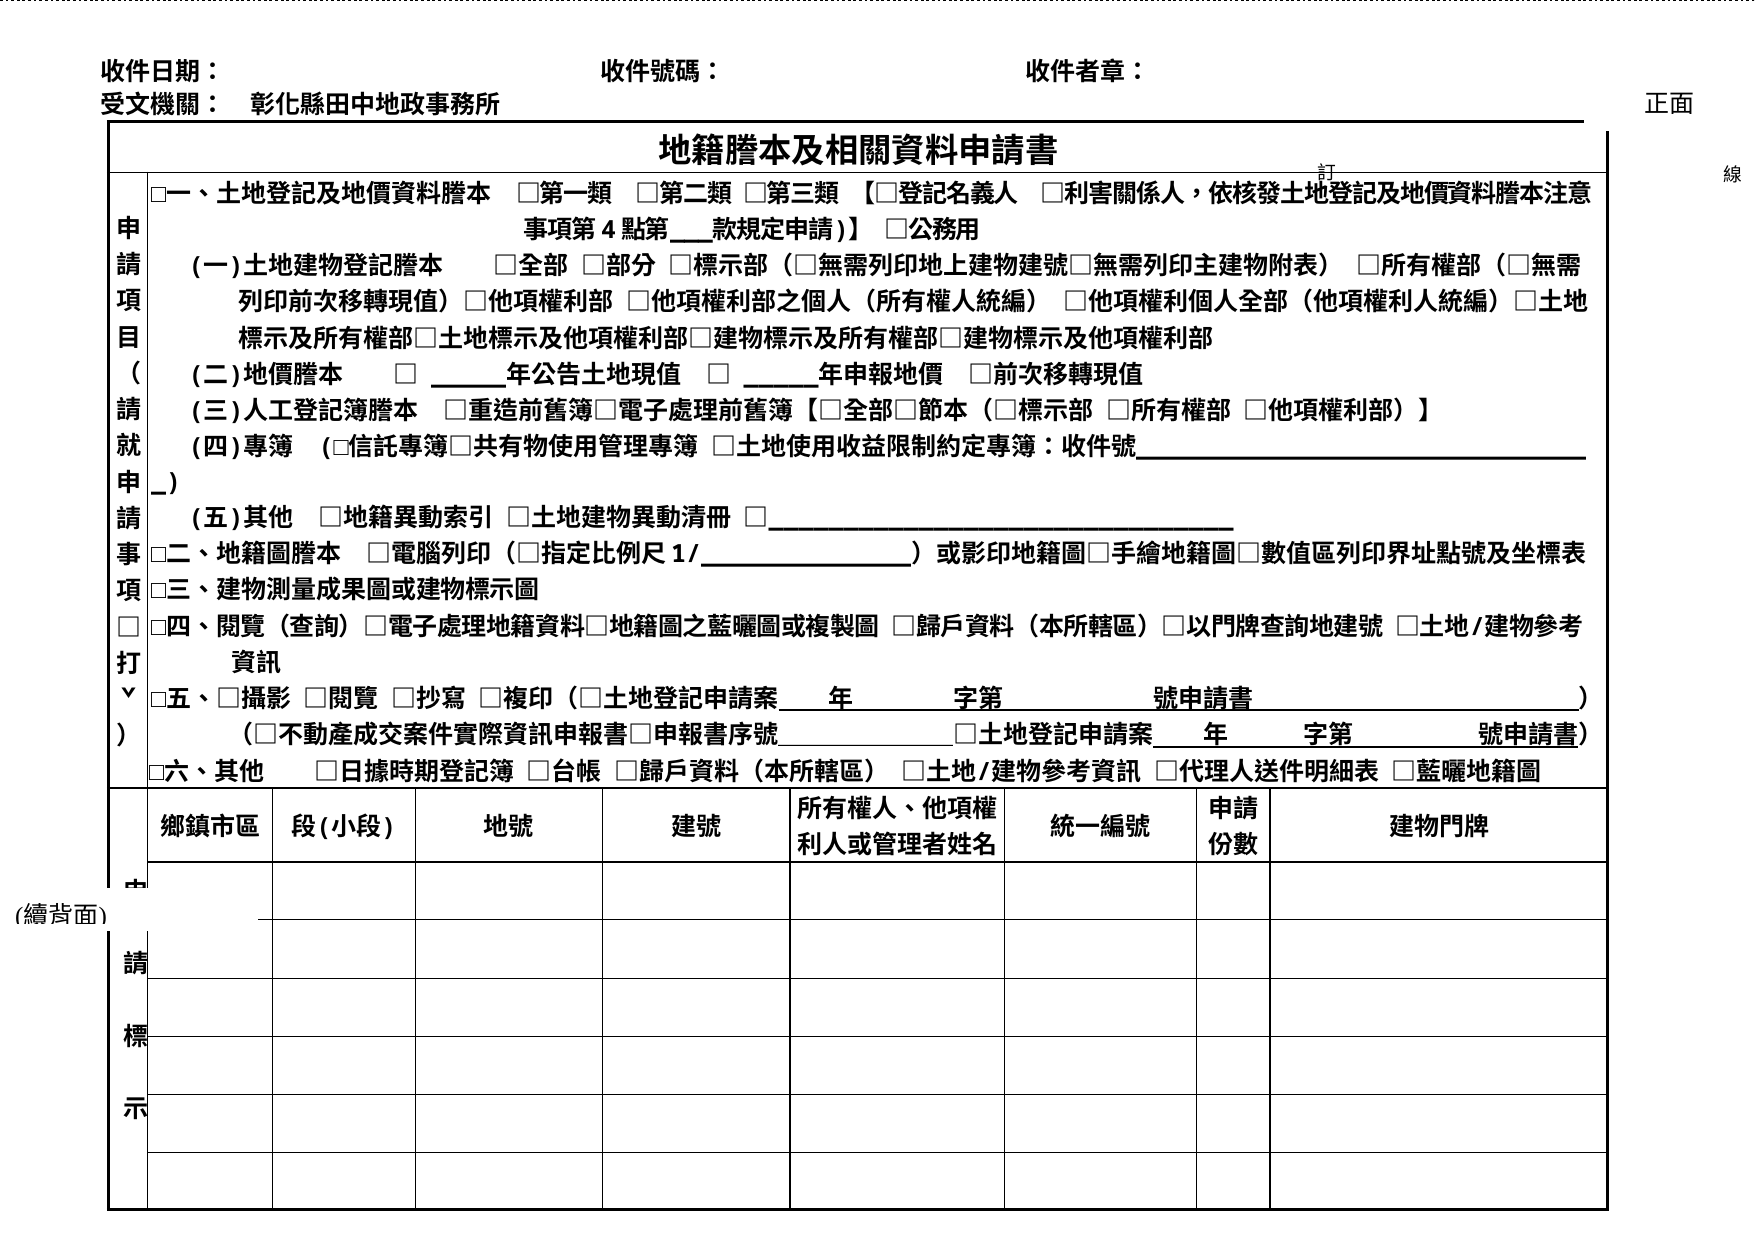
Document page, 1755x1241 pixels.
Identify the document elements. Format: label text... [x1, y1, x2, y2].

table_cell [1005, 1153, 1196, 1207]
table_cell [273, 1153, 415, 1207]
table_cell [1197, 979, 1269, 1036]
table_cell 地號 [416, 789, 602, 861]
table_cell [416, 1153, 602, 1207]
table_cell 建號 [603, 789, 789, 861]
table_cell 建物門牌 [1271, 789, 1606, 861]
table_cell [1005, 863, 1196, 919]
table_cell [148, 863, 272, 919]
table_cell [1005, 1037, 1196, 1094]
table_cell 鄉鎮市區 [148, 789, 272, 861]
table_cell [273, 863, 415, 919]
table_cell [416, 863, 602, 919]
table_cell [791, 920, 1004, 977]
table_cell [1271, 979, 1606, 1036]
table_cell [603, 920, 789, 977]
table_cell [1197, 863, 1269, 919]
table_cell [416, 979, 602, 1036]
table_cell [791, 863, 1004, 919]
table_header 地籍謄本及相關資料申請書 [110, 123, 1606, 172]
table_cell [603, 1037, 789, 1094]
table_cell 統一編號 [1005, 789, 1196, 861]
table_cell 申 請 標 示 [0, 789, 258, 1207]
table_cell [1271, 1153, 1606, 1207]
table_cell [273, 920, 415, 977]
table_cell [148, 920, 272, 977]
text 受文機關： 彰化縣田中地政事務所 [87, 87, 1584, 120]
table_cell [1271, 1037, 1606, 1094]
table_cell [148, 1037, 272, 1094]
table_cell [791, 1153, 1004, 1207]
table_cell [603, 1095, 789, 1152]
table_cell [148, 1153, 272, 1207]
table_cell □一、土地登記及地價資料謄本 □第一類 □第二類 □第三類 【□登記名義人 □利害關係人，依核發土地登記及地價資料謄本注意事項第4點第___款規定申請)】 □公務用 (一)土地建物登記謄本 □全部 □部分 □標示部（□無需列印地上建物建號□無需列印主建物附表） □所有權部（□無需列印前次移轉現值）□他項權利部 □他項權利部之個人（所有權人統編） □他項權利個人全部（他項權利人統編）□土地標示及所有權部□土地標示及他項權利部□建物標示及所有權部□建物標示及他項權利部 (二)地價謄本 □ _____年公告土地現值 □ _____年申報地價 □前次移轉現值 (三)人工登記簿謄本 □重造前舊簿□電子處理前舊簿【□全部□節本（□標示部 □所有權部 □他項權利部）】 (四)專簿 (□信託專簿□共有物使用管理專簿 □土地使用收益限制約定專簿：收件號_______________________________) (五)其他 □地籍異動索引 □土地建物異動清冊 □_______________________________ □二、地籍圖謄本 □電腦列印（□指定比例尺1/______________）或影印地籍圖□手繪地籍圖□數值區列印界址點號及坐標表 □三、建物測量成果圖或建物標示圖 □四、閱覽（查詢）□電子處理地籍資料□地籍圖之藍曬圖或複製圖 □歸戶資料（本所轄區）□以門牌查詢地建號 □土地/建物參考資訊 □五、□攝影 □閱覽 □抄寫 □複印（□土地登記申請案 年 字第 號申請書 ）（□不動產成交案件實際資訊申報書□申報書序號＿＿＿＿＿＿＿□土地登記申請案 年 字第 號申請書） □六、其他 □日據時期登記簿 □台帳 □歸戶資料（本所轄區） □土地/建物參考資訊 □代理人送件明細表 □藍曬地籍圖 [148, 173, 1606, 787]
table_cell [148, 979, 272, 1036]
table_cell [1271, 920, 1606, 977]
table_cell [416, 1095, 602, 1152]
table_cell 所有權人、他項權利人或管理者姓名 [791, 789, 1004, 861]
table_cell [416, 920, 602, 977]
table_cell [791, 1095, 1004, 1152]
table_cell [273, 979, 415, 1036]
table_cell [791, 1037, 1004, 1094]
table_cell [148, 1095, 272, 1152]
table_cell [603, 979, 789, 1036]
table_cell 申請份數 [1197, 789, 1269, 861]
table_cell [416, 1037, 602, 1094]
table_cell [603, 863, 789, 919]
table_cell [1197, 1095, 1269, 1152]
table_cell [1197, 920, 1269, 977]
table_cell [1005, 979, 1196, 1036]
table_cell [1197, 1037, 1269, 1094]
text 收件日期： 收件號碼： 收件者章： [100, 53, 1754, 131]
table_cell [273, 1095, 415, 1152]
table_cell [1271, 1095, 1606, 1152]
table_cell [1271, 863, 1606, 919]
table_cell [1005, 920, 1196, 977]
table_cell [1005, 1095, 1196, 1152]
table_cell [1197, 1153, 1269, 1207]
table_cell [791, 979, 1004, 1036]
table_cell [603, 1153, 789, 1207]
text 正面 [1599, 83, 1739, 120]
table_cell 申請項目（請就申請事項□打ˇ） [110, 173, 147, 787]
table_cell [273, 1037, 415, 1094]
table_cell 段(小段) [273, 789, 415, 861]
